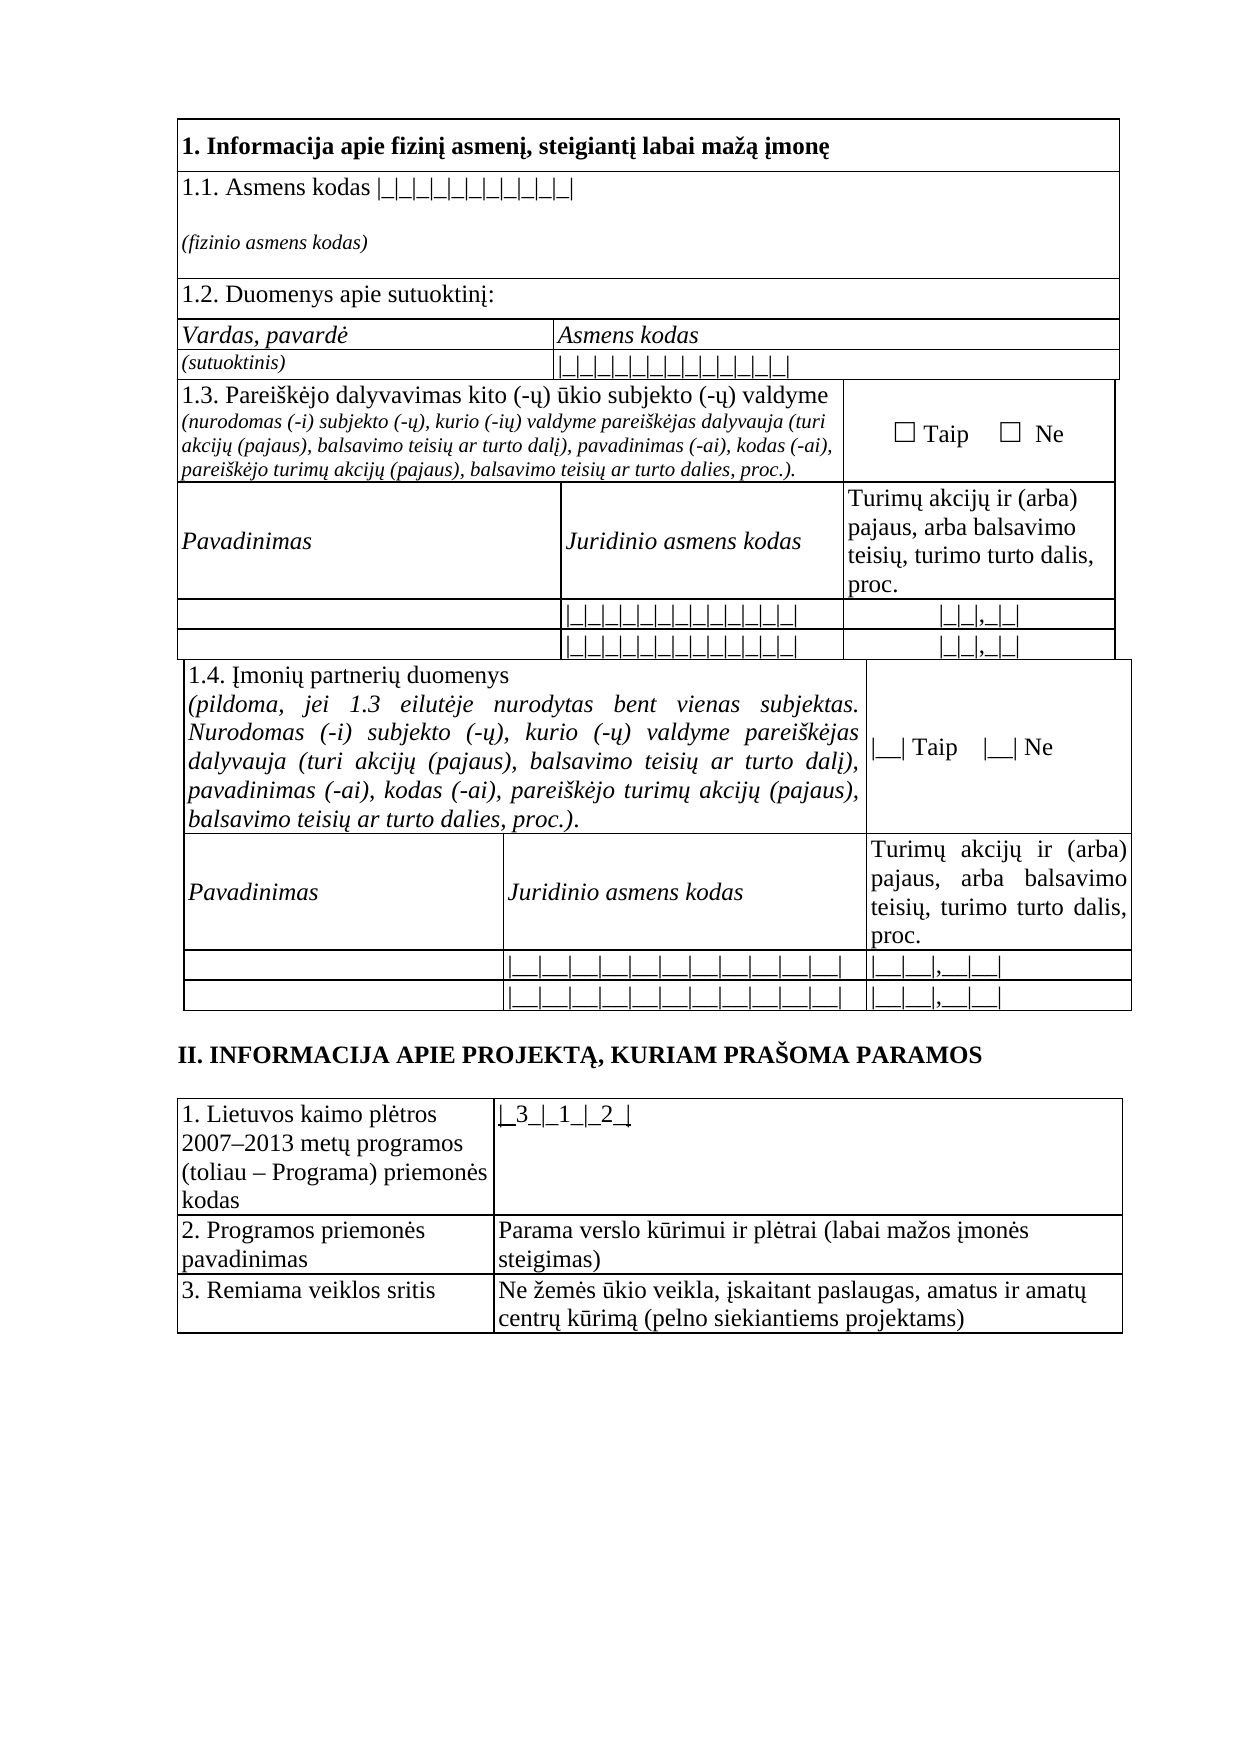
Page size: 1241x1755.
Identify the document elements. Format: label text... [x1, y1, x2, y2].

table_cell |_|_|,_|_| [844, 600, 1114, 628]
table_cell □ Taip □ Ne [844, 380, 1114, 481]
table_cell [1120, 628, 1131, 658]
table_cell [185, 981, 503, 1010]
table_cell |_|_|_|_|_|_|_|_|_|_|_|_|_| [562, 600, 843, 628]
table_cell |__|__|__|__|__|__|__|__|__|__|__| [504, 981, 866, 1010]
table_cell [1120, 278, 1131, 318]
table_cell Turimų akcijų ir (arba) pajaus, arba balsavimo teisių, turimo turto dalis, proc. [867, 834, 1131, 949]
table_cell [1120, 318, 1131, 348]
table_cell [1120, 481, 1131, 598]
table_cell 1.3. Pareiškėjo dalyvavimas kito (-ų) ūkio subjekto (-ų) valdyme (nurodomas (-i) subjekto (-ų), kurio (-ių) valdyme pareiškėjas dalyvauja (turi akcijų (pajaus), balsavimo teisių ar turto dalį), pavadinimas (-ai), kodas (-ai), pareiškėjo turimų akcijų (pajaus), balsavimo teisių ar turto dalies, proc.). [178, 380, 843, 481]
table_cell |__|__|,__|__| [867, 981, 1131, 1010]
table_cell |__|__|,__|__| [867, 951, 1131, 979]
table_cell [1120, 349, 1131, 379]
table_cell 1.1. Asmens kodas |_|_|_|_|_|_|_|_|_|_|_| (fizinio asmens kodas) [178, 172, 1119, 278]
table_cell [178, 630, 560, 658]
table_cell [178, 600, 560, 628]
table_cell [177, 949, 183, 979]
table_cell |_|_|_|_|_|_|_|_|_|_|_|_|_| [554, 350, 1119, 379]
table_cell Parama verslo kūrimui ir plėtrai (labai mažos įmonės steigimas) [495, 1216, 1122, 1273]
table_cell Asmens kodas [554, 320, 1119, 348]
table_cell |__| Taip |__| Ne [867, 660, 1131, 832]
table_header |_3_|_1_|_2_| [495, 1099, 1122, 1214]
table_cell [1120, 171, 1131, 278]
table_header 1. Lietuvos kaimo plėtros 2007–2013 metų programos (toliau – Programa) priemonės kodas [178, 1099, 493, 1214]
table_cell [1120, 379, 1131, 481]
table_cell Juridinio asmens kodas [504, 834, 866, 949]
table_cell [177, 833, 183, 949]
table_cell Juridinio asmens kodas [562, 483, 843, 598]
table_cell [1120, 598, 1131, 628]
table_cell Turimų akcijų ir (arba) pajaus, arba balsavimo teisių, turimo turto dalis, proc. [844, 483, 1114, 598]
table_cell 1. Informacija apie fizinį asmenį, steigiantį labai mažą įmonę [178, 120, 1119, 171]
table_cell 3. Remiama veiklos sritis [178, 1275, 493, 1332]
table_cell Pavadinimas [185, 834, 503, 949]
table_cell [185, 951, 503, 979]
text II. INFORMACIJA APIE PROJEKTĄ, KURIAM PRAŠOMA PARAMOS [177, 1040, 1122, 1069]
table_cell Ne žemės ūkio veikla, įskaitant paslaugas, amatus ir amatų centrų kūrimą (pelno siekiantiems projektams) [495, 1275, 1122, 1332]
table_cell |__|__|__|__|__|__|__|__|__|__|__| [504, 951, 866, 979]
table_cell Vardas, pavardė [178, 320, 553, 348]
table_cell 1.4. Įmonių partnerių duomenys (pildoma, jei 1.3 eilutėje nurodytas bent vienas subjektas. Nurodomas (-i) subjekto (-ų), kurio (-ų) valdyme pareiškėjas dalyvauja (turi akcijų (pajaus), balsavimo teisių ar turto dalį), pavadinimas (-ai), kodas (-ai), pareiškėjo turimų akcijų (pajaus), balsavimo teisių ar turto dalies, proc.). [185, 660, 866, 832]
table_cell |_|_|_|_|_|_|_|_|_|_|_|_|_| [562, 630, 843, 658]
table_cell [177, 979, 183, 1010]
table_cell [1120, 118, 1131, 171]
table_cell |_|_|,_|_| [844, 630, 1114, 658]
table_cell (sutuoktinis) [178, 350, 553, 379]
table_cell Pavadinimas [178, 483, 560, 598]
table_cell 1.2. Duomenys apie sutuoktinį: [178, 279, 1119, 318]
table_cell 2. Programos priemonės pavadinimas [178, 1216, 493, 1273]
table_cell [177, 660, 183, 832]
